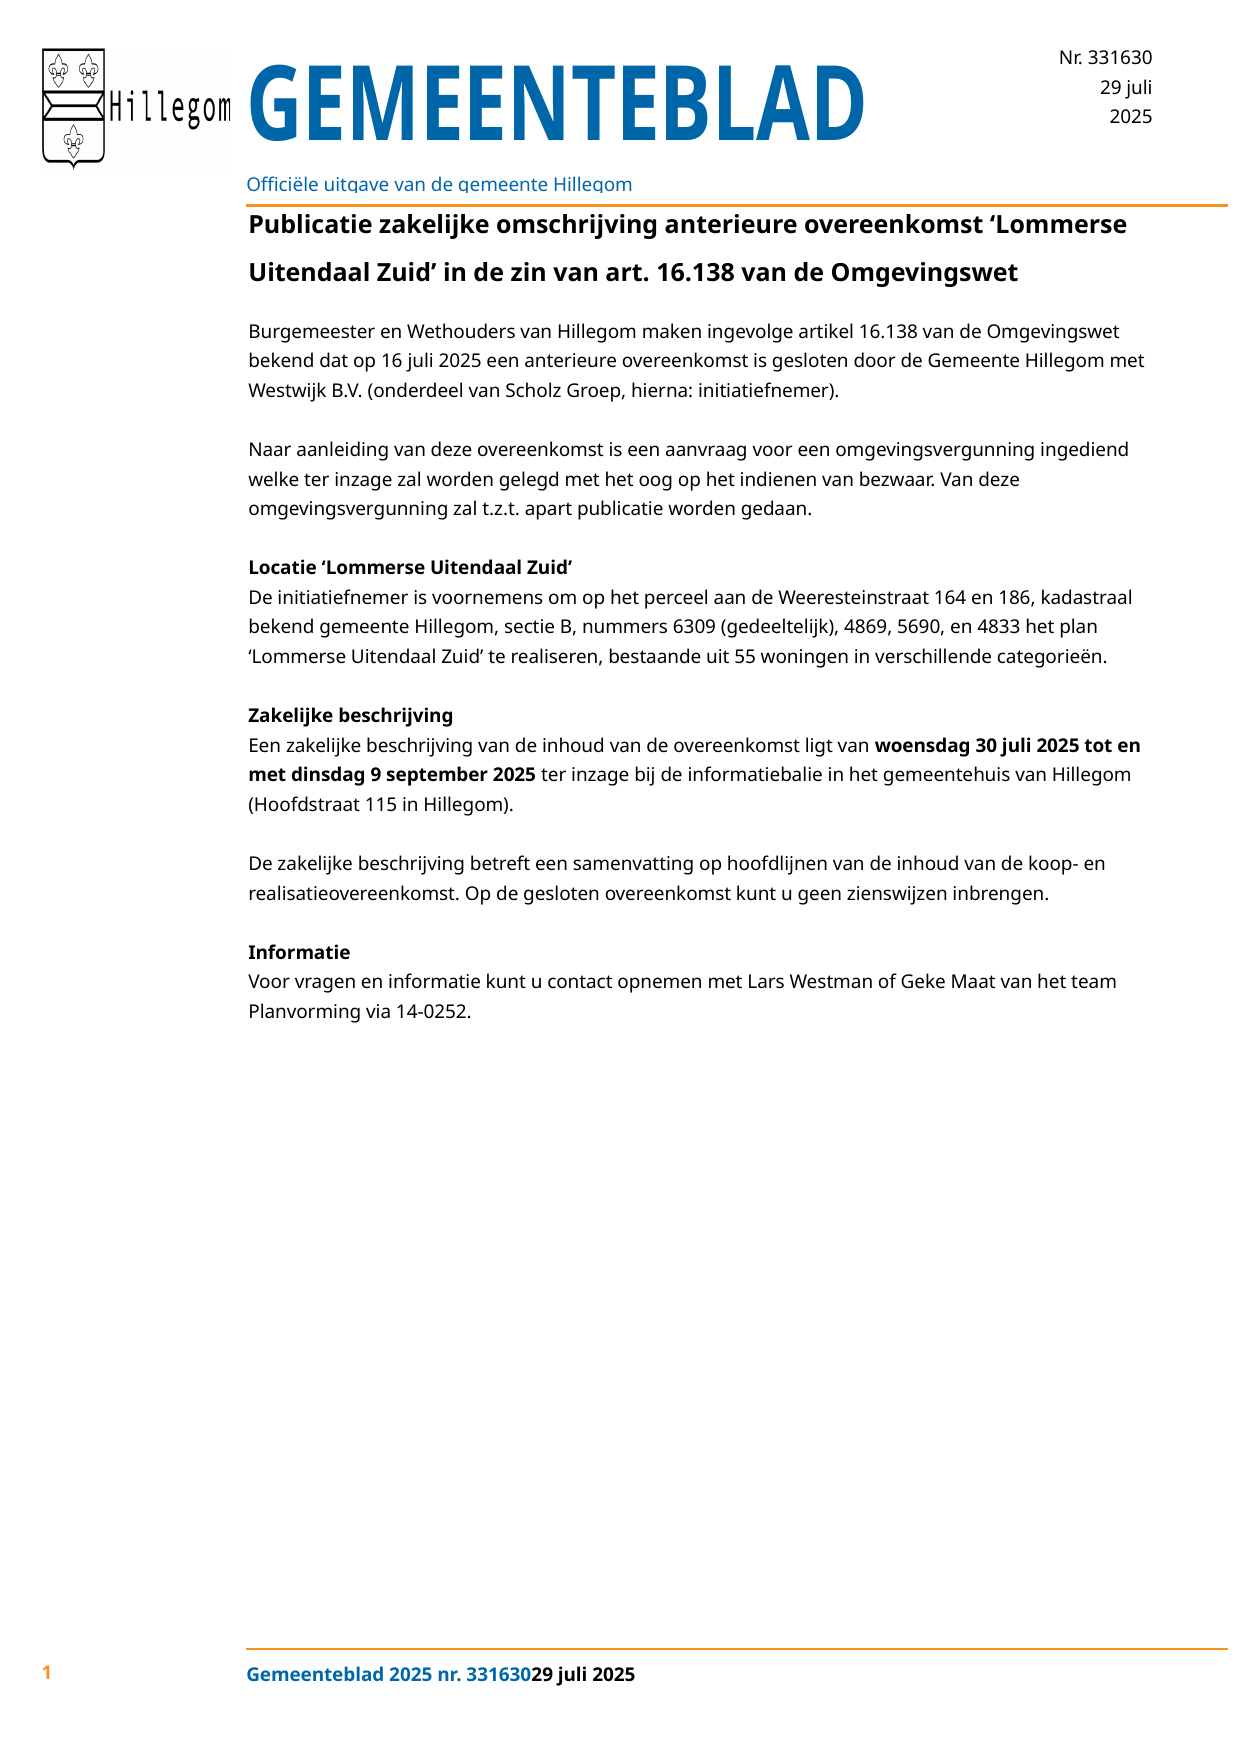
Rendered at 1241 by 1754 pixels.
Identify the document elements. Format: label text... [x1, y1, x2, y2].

picture [41, 47, 231, 172]
text De zakelijke beschrijving betreft een samenvatting op hoofdlijnen van de inhoud van de koop- en realisatieovereenkomst. Op de gesloten overeenkomst kunt u geen zienswijzen inbrengen. [248, 850, 1152, 906]
text Een zakelijke beschrijving van de inhoud van de overeenkomst ligt van woensdag 30 juli 2025 tot en met dinsdag 9 september 2025 ter inzage bij de informatiebalie in het gemeentehuis van Hillegom (Hoofdstraat 115 in Hillegom). [248, 732, 1152, 817]
text Naar aanleiding van deze overeenkomst is een aanvraag voor een omgevingsvergunning ingediend welke ter inzage zal worden gelegd met het oog op het indienen van bezwaar. Van deze omgevingsvergunning zal t.z.t. apart publicatie worden gedaan. [248, 436, 1152, 521]
text Publicatie zakelijke omschrijving anterieure overeenkomst ‘Lommerse Uitendaal Zuid’ in de zin van art. 16.138 van de Omgevingswet [248, 207, 1152, 288]
text Informatie [248, 939, 1152, 965]
text De initiatiefnemer is voornemens om op het perceel aan de Weeresteinstraat 164 en 186, kadastraal bekend gemeente Hillegom, sectie B, nummers 6309 (gedeeltelijk), 4869, 5690, en 4833 het plan ‘Lommerse Uitendaal Zuid’ te realiseren, bestaande uit 55 woningen in verschillende categorieën. [248, 584, 1152, 669]
text Zakelijke beschrijving [248, 702, 1152, 728]
text Burgemeester en Wethouders van Hillegom maken ingevolge artikel 16.138 van de Omgevingswet bekend dat op 16 juli 2025 een anterieure overeenkomst is gesloten door de Gemeente Hillegom met Westwijk B.V. (onderdeel van Scholz Groep, hierna: initiatiefnemer). [248, 318, 1152, 403]
text Locatie ‘Lommerse Uitendaal Zuid’ [248, 554, 1152, 580]
text Voor vragen en informatie kunt u contact opnemen met Lars Westman of Geke Maat van het team Planvorming via 14-0252. [248, 969, 1152, 1024]
